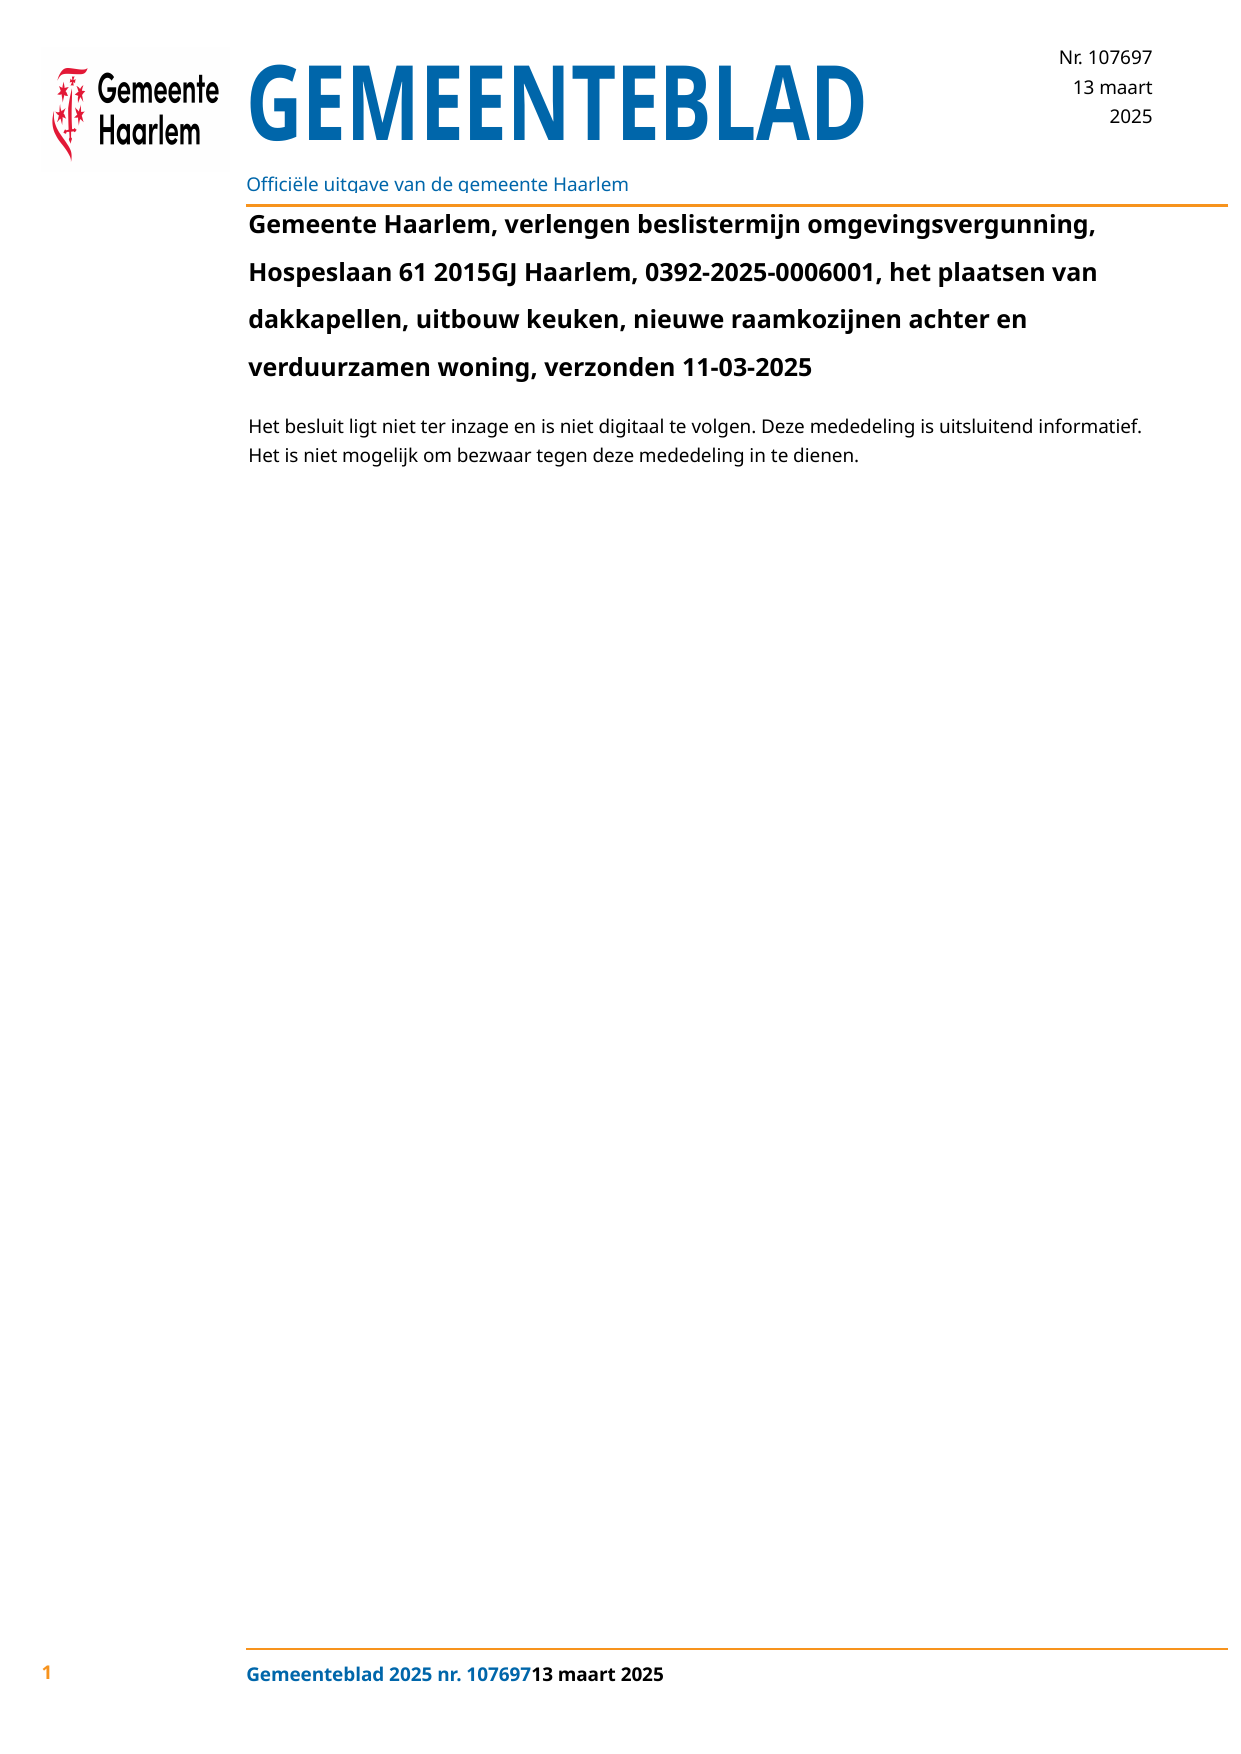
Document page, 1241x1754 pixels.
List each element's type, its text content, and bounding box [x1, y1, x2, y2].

picture [41, 47, 231, 172]
text Gemeente Haarlem, verlengen beslistermijn omgevingsvergunning, Hospeslaan 61 2015GJ Haarlem, 0392-2025-0006001, het plaatsen van dakkapellen, uitbouw keuken, nieuwe raamkozijnen achter en verduurzamen woning, verzonden 11-03-2025 [248, 207, 1152, 384]
text Het besluit ligt niet ter inzage en is niet digitaal te volgen. Deze mededeling is uitsluitend informatief. Het is niet mogelijk om bezwaar tegen deze mededeling in te dienen. [248, 413, 1152, 468]
